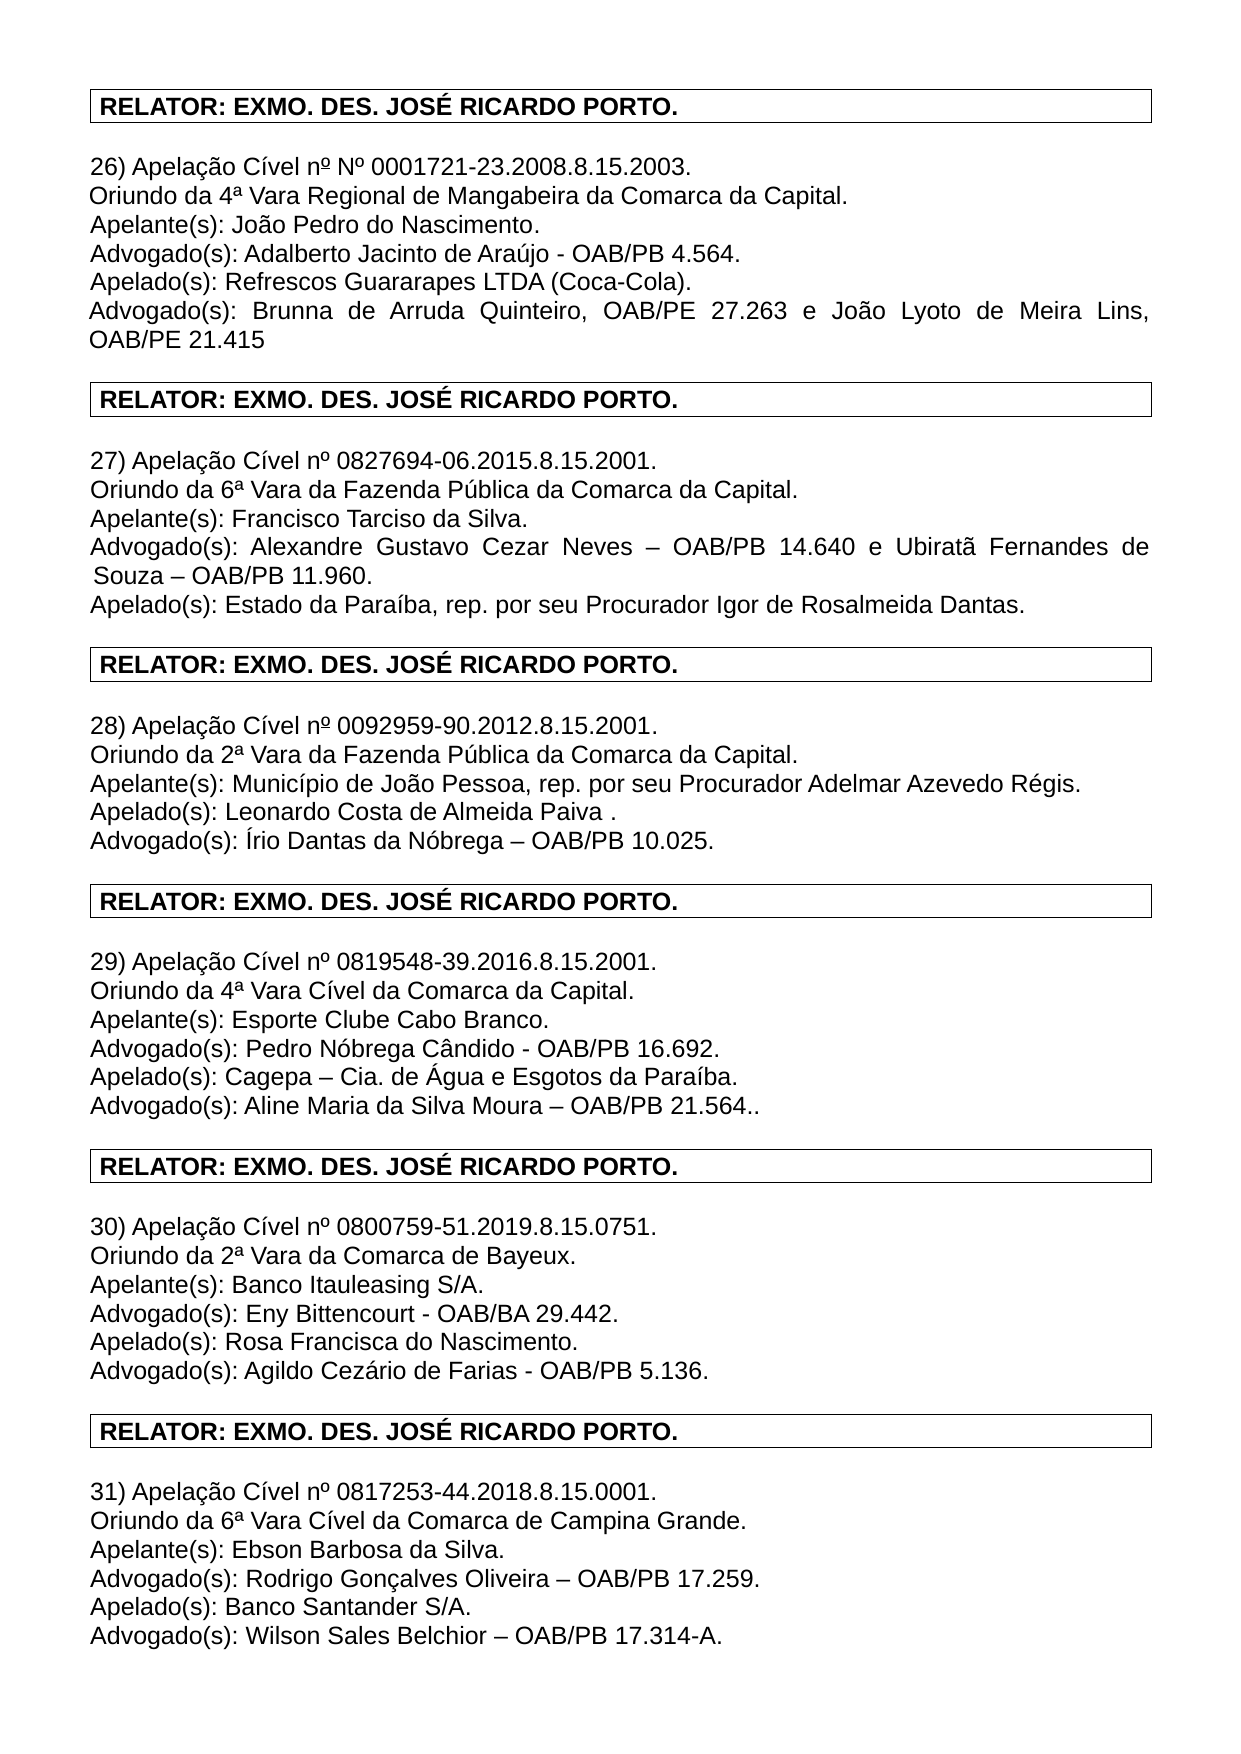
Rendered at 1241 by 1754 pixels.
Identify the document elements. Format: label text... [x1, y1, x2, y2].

text Apelado(s): Rosa Francisca do Nascimento. [90, 1327, 1152, 1356]
text Apelado(s): Banco Santander S/A. [90, 1592, 1152, 1621]
text Apelado(s): Estado da Paraíba, rep. por seu Procurador Igor de Rosalmeida Dantas. [90, 590, 1152, 618]
text RELATOR: EXMO. DES. JOSÉ RICARDO PORTO. [91, 90, 1151, 122]
text 26) Apelação Cível nº Nº 0001721-23.2008.8.15.2003. [90, 152, 1152, 181]
text RELATOR: EXMO. DES. JOSÉ RICARDO PORTO. [91, 1415, 1151, 1447]
text Apelante(s): Esporte Clube Cabo Branco. [90, 1005, 1152, 1033]
text Apelante(s): Município de João Pessoa, rep. por seu Procurador Adelmar Azevedo Régis. [90, 768, 1152, 797]
text Apelante(s): Ebson Barbosa da Silva. [90, 1535, 1152, 1563]
text Apelante(s): Francisco Tarciso da Silva. [90, 503, 1152, 532]
text 29) Apelação Cível nº 0819548-39.2016.8.15.2001. [90, 947, 1152, 976]
text Apelado(s): Cagepa – Cia. de Água e Esgotos da Paraíba. [90, 1062, 1152, 1091]
text Advogado(s): Pedro Nóbrega Cândido - OAB/PB 16.692. [90, 1033, 1152, 1062]
text 30) Apelação Cível nº 0800759-51.2019.8.15.0751. [90, 1212, 1152, 1241]
text Advogado(s): Adalberto Jacinto de Araújo - OAB/PB 4.564. [90, 238, 1152, 267]
text Oriundo da 6ª Vara da Fazenda Pública da Comarca da Capital. [90, 475, 1152, 503]
text Advogado(s): Wilson Sales Belchior – OAB/PB 17.314-A. [90, 1621, 1152, 1650]
text Oriundo da 2ª Vara da Fazenda Pública da Comarca da Capital. [90, 740, 1152, 768]
text RELATOR: EXMO. DES. JOSÉ RICARDO PORTO. [91, 885, 1151, 917]
text Advogado(s): Rodrigo Gonçalves Oliveira – OAB/PB 17.259. [90, 1563, 1152, 1592]
text Advogado(s): Agildo Cezário de Farias - OAB/PB 5.136. [90, 1356, 1152, 1385]
text Oriundo da 4ª Vara Cível da Comarca da Capital. [90, 976, 1152, 1005]
text Advogado(s): Alexandre Gustavo Cezar Neves – OAB/PB 14.640 e Ubiratã Fernandes de Souza – OAB/PB 11.960. [90, 532, 1152, 590]
text RELATOR: EXMO. DES. JOSÉ RICARDO PORTO. [91, 648, 1151, 681]
text 27) Apelação Cível nº 0827694-06.2015.8.15.2001. [90, 446, 1152, 475]
text Apelante(s): Banco Itauleasing S/A. [90, 1270, 1152, 1298]
text Advogado(s): Aline Maria da Silva Moura – OAB/PB 21.564.. [90, 1091, 1152, 1120]
text Apelante(s): João Pedro do Nascimento. [90, 210, 1152, 238]
text Apelado(s): Leonardo Costa de Almeida Paiva . [90, 797, 1152, 826]
text 31) Apelação Cível nº 0817253-44.2018.8.15.0001. [90, 1477, 1152, 1506]
text 28) Apelação Cível nº 0092959-90.2012.8.15.2001. [90, 711, 1152, 740]
text Oriundo da 2ª Vara da Comarca de Bayeux. [90, 1241, 1152, 1270]
text Advogado(s): Eny Bittencourt - OAB/BA 29.442. [90, 1298, 1152, 1327]
text Apelado(s): Refrescos Guararapes LTDA (Coca-Cola). [90, 267, 1152, 296]
text Advogado(s): Brunna de Arruda Quinteiro, OAB/PE 27.263 e João Lyoto de Meira Lins, OAB/PE 21.415 [88, 296, 1152, 353]
text Oriundo da 4ª Vara Regional de Mangabeira da Comarca da Capital. [88, 181, 1152, 210]
text RELATOR: EXMO. DES. JOSÉ RICARDO PORTO. [91, 1150, 1151, 1182]
text Advogado(s): Írio Dantas da Nóbrega – OAB/PB 10.025. [90, 826, 1152, 855]
text Oriundo da 6ª Vara Cível da Comarca de Campina Grande. [90, 1506, 1152, 1535]
text RELATOR: EXMO. DES. JOSÉ RICARDO PORTO. [91, 383, 1151, 416]
